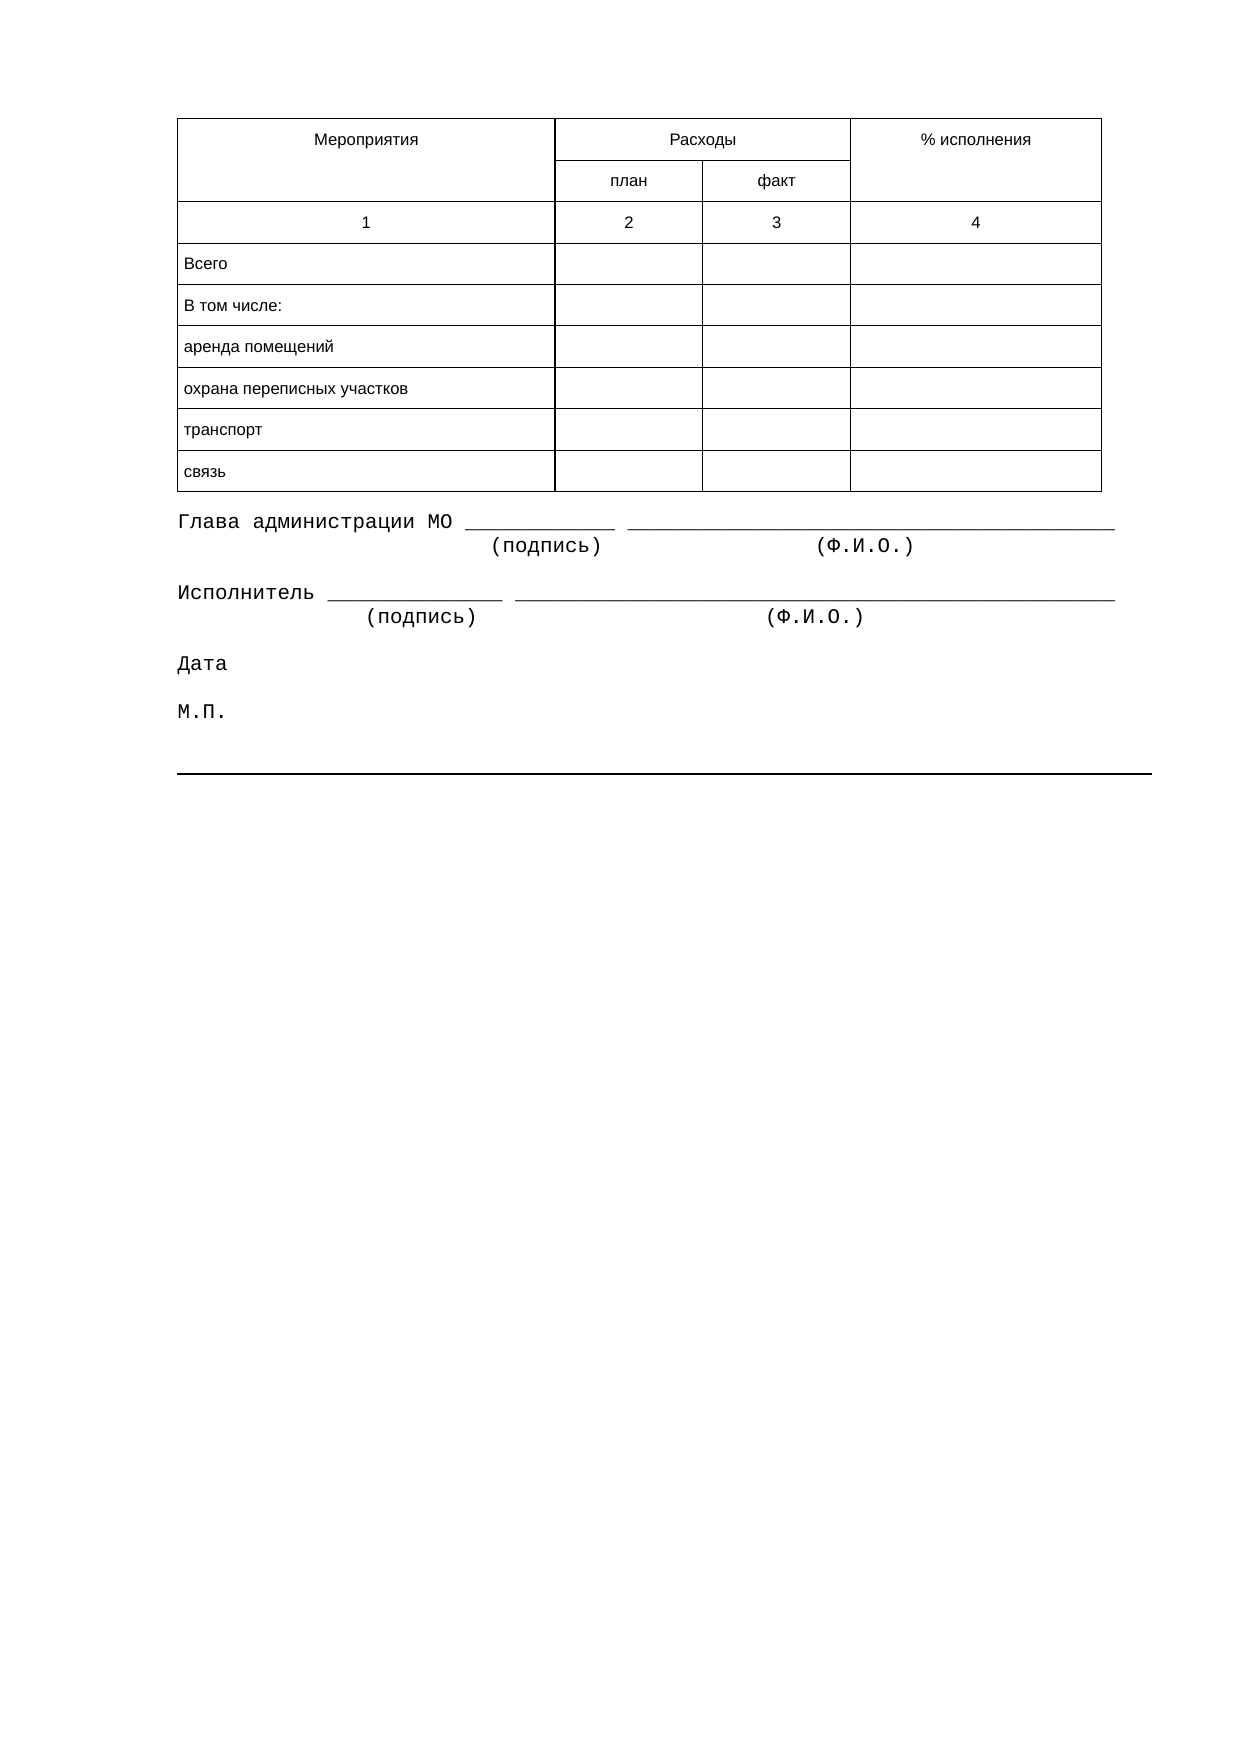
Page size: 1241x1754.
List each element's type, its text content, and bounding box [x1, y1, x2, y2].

table_cell [851, 409, 1101, 450]
table_cell [703, 326, 850, 367]
table_cell 4 [851, 202, 1101, 242]
table_cell [556, 326, 702, 367]
table_cell факт [703, 161, 850, 201]
table_cell В том числе: [178, 285, 554, 325]
table_cell [851, 244, 1101, 284]
table_cell [851, 326, 1101, 367]
table_header Мероприятия [178, 119, 554, 201]
table_cell охрана переписных участков [178, 368, 554, 408]
table_cell [556, 285, 702, 325]
table_cell [556, 409, 702, 450]
table_cell [703, 285, 850, 325]
table_cell [556, 244, 702, 284]
table_cell транспорт [178, 409, 554, 450]
table_cell [851, 285, 1101, 325]
text Глава администрации МО ____________ _______________________________________ [177, 511, 1152, 535]
table_cell 1 [178, 202, 554, 242]
text (подпись) (Ф.И.О.) [177, 535, 1152, 559]
table_cell [703, 409, 850, 450]
table_cell [556, 451, 702, 491]
table_cell [703, 368, 850, 408]
table_cell Всего [178, 244, 554, 284]
table_cell 2 [556, 202, 702, 242]
table_cell связь [178, 451, 554, 491]
text (подпись) (Ф.И.О.) [177, 606, 1152, 630]
table_cell [703, 451, 850, 491]
table_cell аренда помещений [178, 326, 554, 367]
table_cell [556, 368, 702, 408]
table_cell план [556, 161, 702, 201]
table_header % исполнения [851, 119, 1101, 201]
text М.П. [177, 701, 1152, 724]
table_cell 3 [703, 202, 850, 242]
table_cell [703, 244, 850, 284]
table_cell [851, 451, 1101, 491]
text Исполнитель ______________ ________________________________________________ [177, 582, 1152, 606]
text Дата [177, 653, 1152, 677]
table_cell [851, 368, 1101, 408]
table_header Расходы [556, 119, 850, 159]
